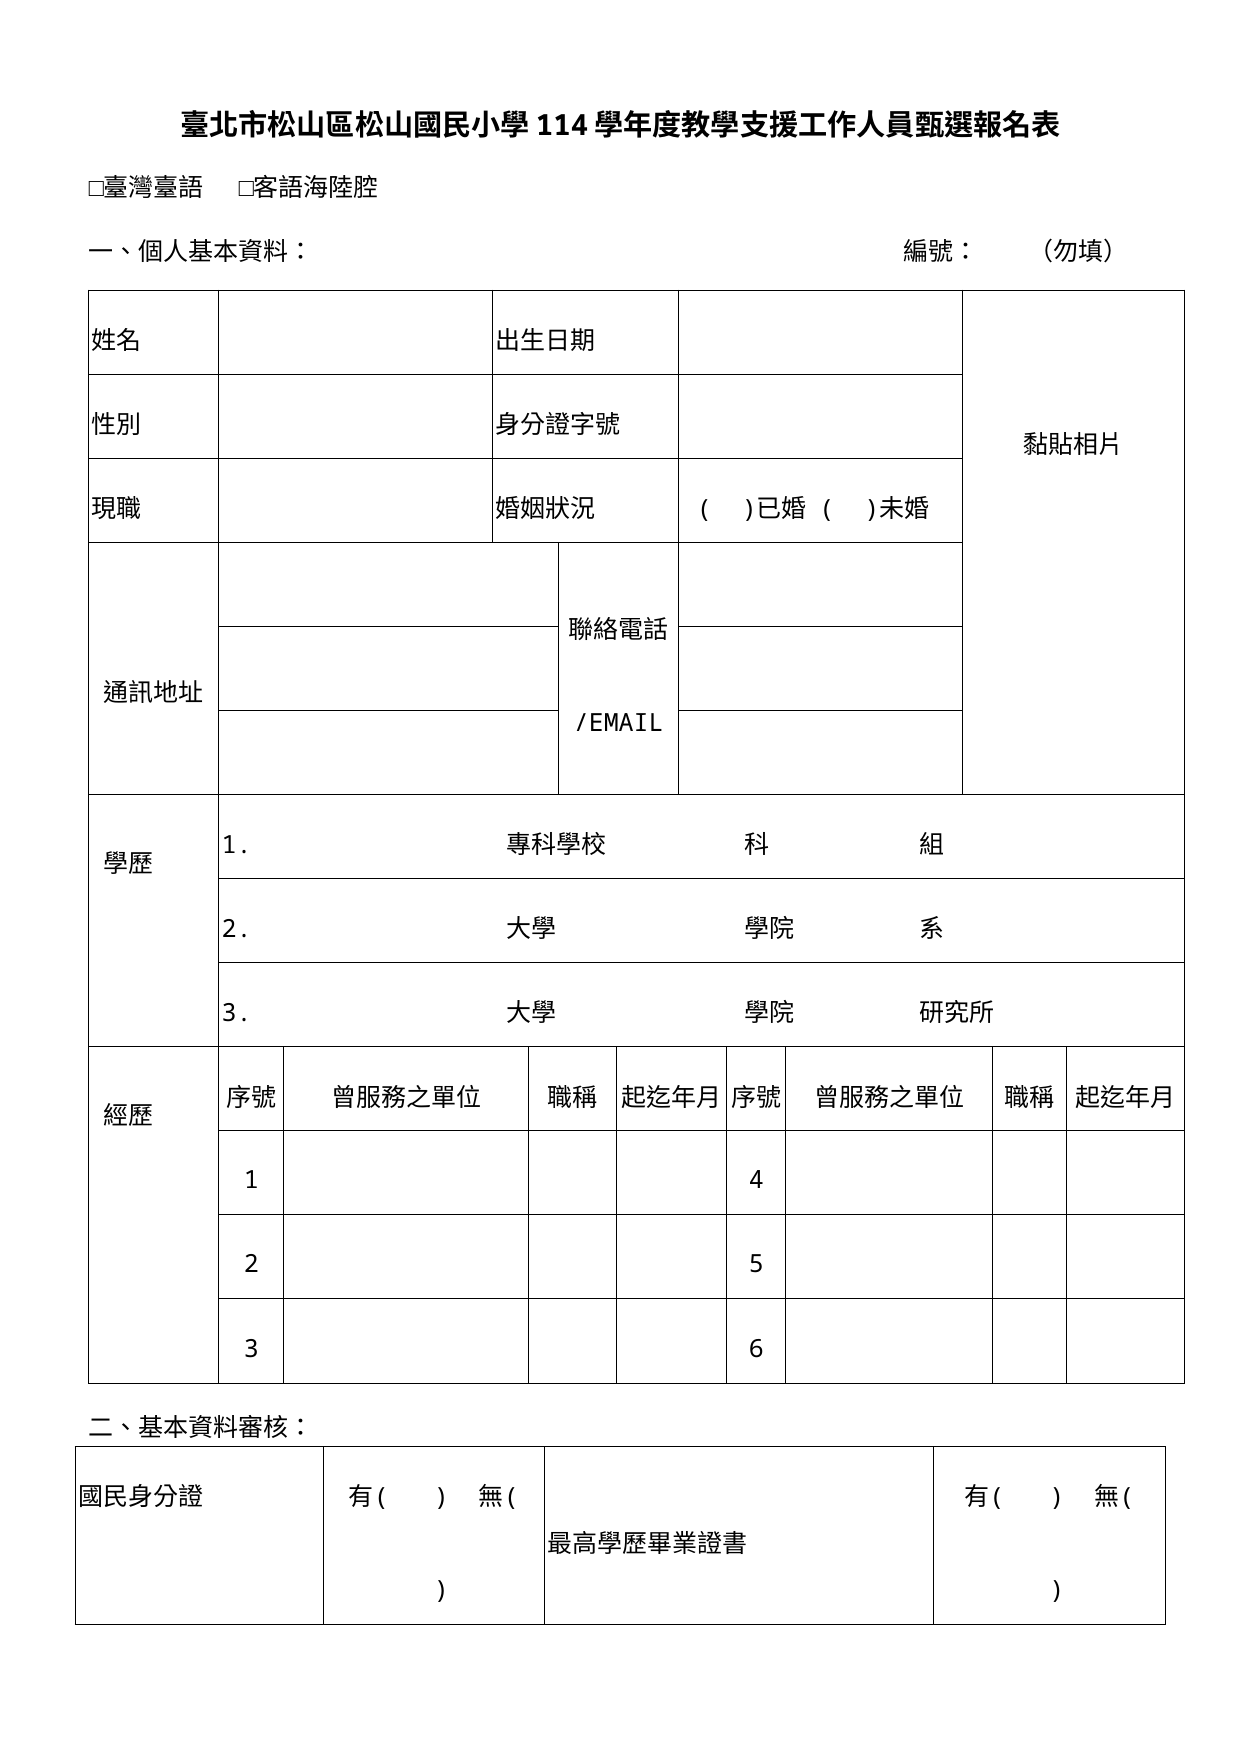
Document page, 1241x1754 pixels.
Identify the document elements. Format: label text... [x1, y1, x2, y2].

table_cell [786, 1131, 992, 1214]
table_cell 起迄年月 [617, 1047, 726, 1130]
table_cell [679, 711, 962, 794]
table_header 有( ) 無( ) [934, 1447, 1165, 1624]
text 二、基本資料審核： [89, 1384, 1152, 1446]
table_cell [219, 543, 558, 626]
table_cell 曾服務之單位 [284, 1047, 528, 1130]
table_cell ( )已婚 ( )未婚 [679, 459, 962, 542]
table_cell [284, 1299, 528, 1382]
table_cell [786, 1299, 992, 1382]
table_header [219, 291, 492, 374]
table_cell [993, 1131, 1066, 1214]
table_cell [617, 1299, 726, 1382]
table_header [679, 291, 962, 374]
table_cell 4 [727, 1131, 785, 1214]
table_header 出生日期 [493, 291, 678, 374]
table_cell 5 [727, 1215, 785, 1298]
text □臺灣臺語 □客語海陸腔 [89, 143, 1152, 206]
table_cell 2. 大學 學院 系 [219, 879, 1184, 962]
table_cell 1 [219, 1131, 283, 1214]
table_cell 曾服務之單位 [786, 1047, 992, 1130]
table_cell [1067, 1131, 1184, 1214]
table_cell [529, 1131, 616, 1214]
table_cell [617, 1131, 726, 1214]
table_cell 身分證字號 [493, 375, 678, 458]
table_cell 現職 [89, 459, 218, 542]
table_cell 職稱 [993, 1047, 1066, 1130]
table_header 黏貼相片 [963, 291, 1184, 794]
table_cell [219, 711, 558, 794]
table_cell 3. 大學 學院 研究所 [219, 963, 1184, 1046]
table_cell 1. 專科學校 科 組 [219, 795, 1184, 878]
table_cell [1067, 1215, 1184, 1298]
table_cell [786, 1215, 992, 1298]
table_cell [529, 1299, 616, 1382]
table_cell [529, 1215, 616, 1298]
table_cell 序號 [219, 1047, 283, 1130]
table_cell [679, 375, 962, 458]
table_cell [617, 1215, 726, 1298]
table_header 國民身分證 [76, 1447, 323, 1624]
table_cell 6 [727, 1299, 785, 1382]
table_cell [219, 459, 492, 542]
table_cell [1067, 1299, 1184, 1382]
table_cell [219, 375, 492, 458]
table_cell [219, 627, 558, 710]
table_cell 經歷 [89, 1047, 218, 1382]
table_cell 3 [219, 1299, 283, 1382]
table_cell [993, 1299, 1066, 1382]
table_cell [679, 627, 962, 710]
table_header 姓名 [89, 291, 218, 374]
table_cell 婚姻狀況 [493, 459, 678, 542]
table_cell 起迄年月 [1067, 1047, 1184, 1130]
table_cell 職稱 [529, 1047, 616, 1130]
table_cell [679, 543, 962, 626]
table_cell 學歷 [89, 795, 218, 1046]
table_cell 性別 [89, 375, 218, 458]
table_header 最高學歷畢業證書 [545, 1447, 933, 1624]
table_header 有( ) 無( ) [324, 1447, 544, 1624]
table_cell [284, 1215, 528, 1298]
text 臺北市松山區松山國民小學114學年度教學支援工作人員甄選報名表 [89, 81, 1152, 143]
text 一、個人基本資料： 編號： （勿填） [89, 206, 1152, 268]
table_cell 通訊地址 [89, 543, 218, 794]
table_cell 聯絡電話/EMAIL [559, 543, 678, 794]
table_cell 序號 [727, 1047, 785, 1130]
table_cell [284, 1131, 528, 1214]
table_cell 2 [219, 1215, 283, 1298]
table_cell [993, 1215, 1066, 1298]
